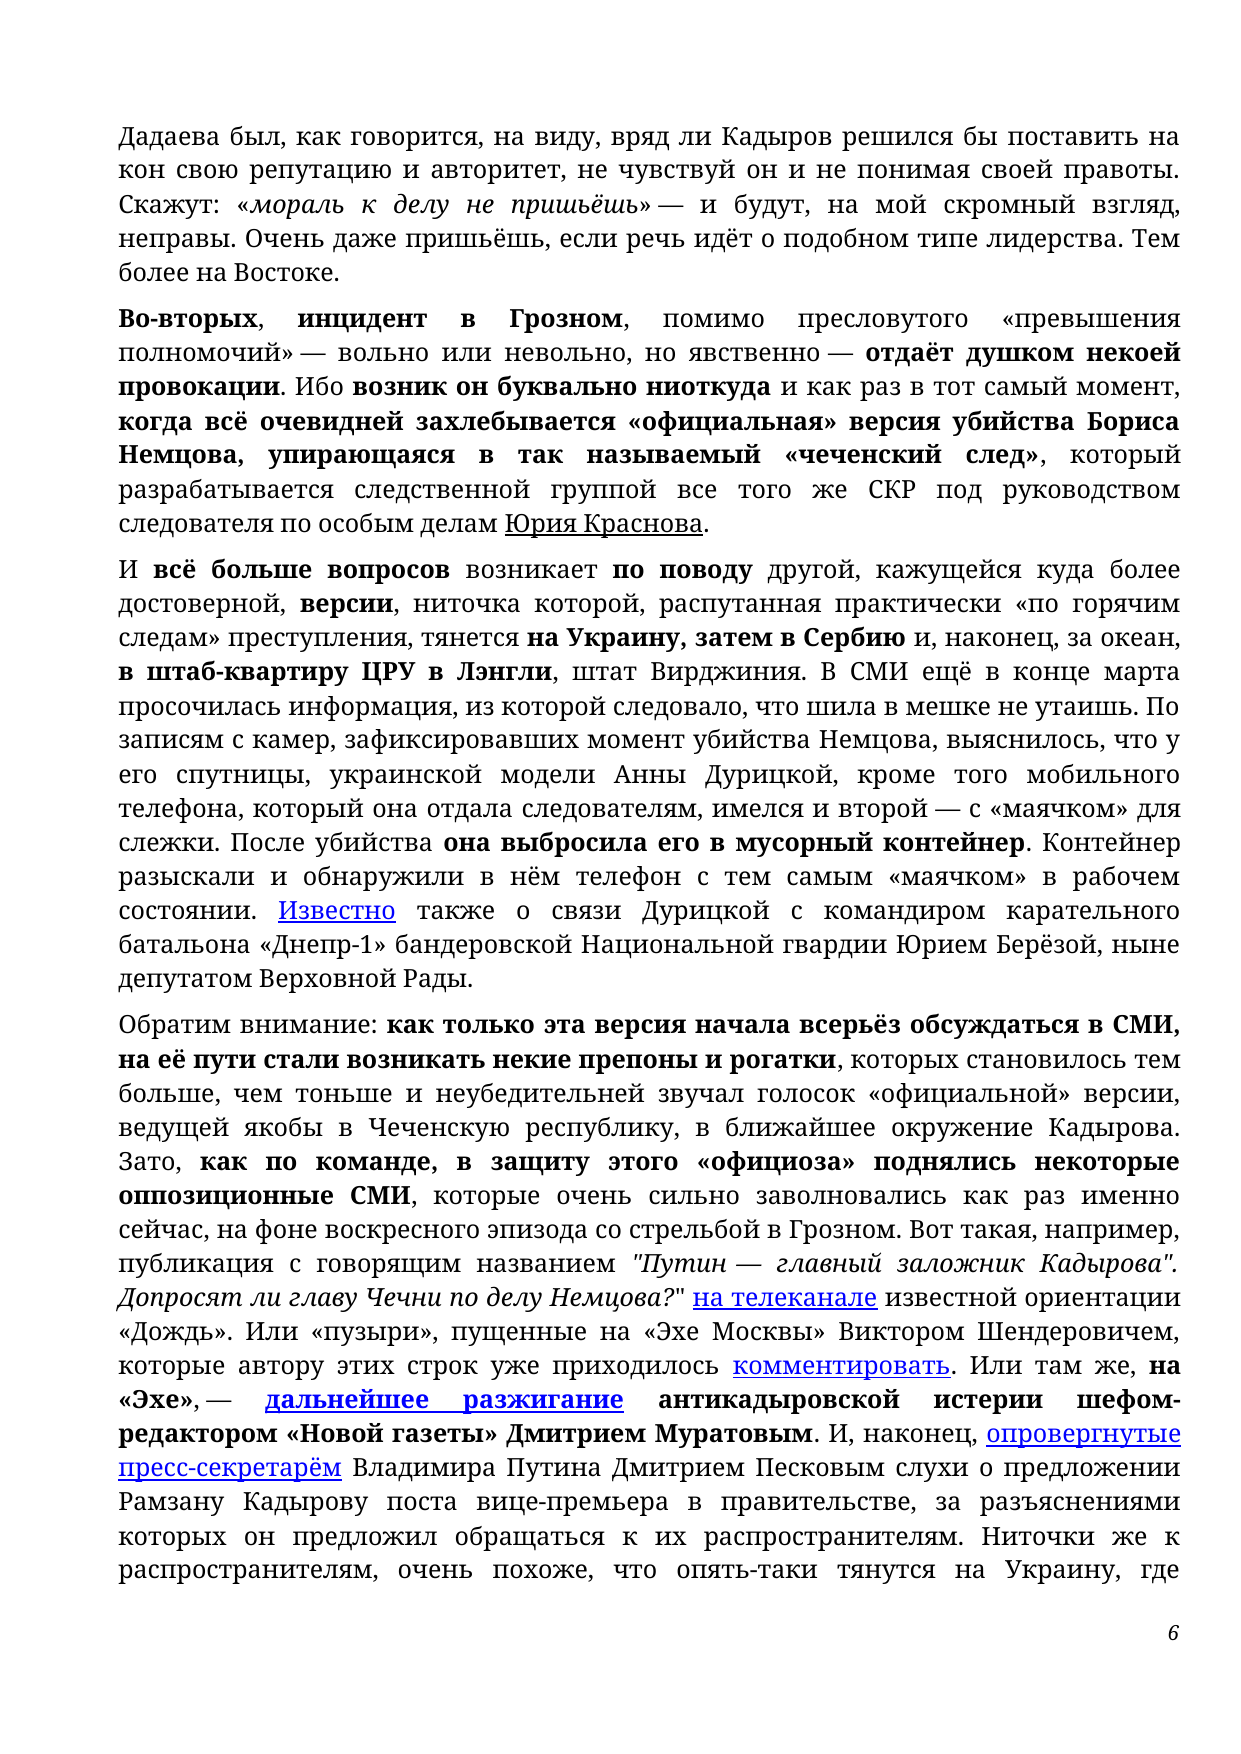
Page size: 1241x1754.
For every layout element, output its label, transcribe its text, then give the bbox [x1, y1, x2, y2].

text И всё больше вопросов возникает по поводу другой, кажущейся куда более достоверной, версии, ниточка которой, распутанная практически «по горячим следам» преступления, тянется на Украину, затем в Сербию и, наконец, за океан, в штаб-квартиру ЦРУ в Лэнгли, штат Вирджиния. В СМИ ещё в конце марта просочилась информация, из которой следовало, что шила в мешке не утаишь. По записям с камер, зафиксировавших момент убийства Немцова, выяснилось, что у его спутницы, украинской модели Анны Дурицкой, кроме того мобильного телефона, который она отдала следователям, имелся и второй — с «маячком» для слежки. После убийства она выбросила его в мусорный контейнер. Контейнер разыскали и обнаружили в нём телефон с тем самым «маячком» в рабочем состоянии. Известно также о связи Дурицкой с командиром карательного батальона «Днепр-1» бандеровской Национальной гвардии Юрием Берёзой, ныне депутатом Верховной Рады. [118, 552, 1181, 995]
text Во-вторых, инцидент в Грозном, помимо пресловутого «превышения полномочий» — вольно или невольно, но явственно — отдаёт душком некоей провокации. Ибо возник он буквально ниоткуда и как раз в тот самый момент, когда всё очевидней захлебывается «официальная» версия убийства Бориса Немцова, упирающаяся в так называемый «чеченский след», который разрабатывается следственной группой все того же СКР под руководством следователя по особым делам Юрия Краснова. [118, 301, 1181, 539]
text Дадаева был, как говорится, на виду, вряд ли Кадыров решился бы поставить на кон свою репутацию и авторитет, не чувствуй он и не понимая своей правоты. Скажут: «мораль к делу не пришьёшь» — и будут, на мой скромный взгляд, неправы. Очень даже пришьёшь, если речь идёт о подобном типе лидерства. Тем более на Востоке. [118, 118, 1181, 288]
text Обратим внимание: как только эта версия начала всерьёз обсуждаться в СМИ, на её пути стали возникать некие препоны и рогатки, которых становилось тем больше, чем тоньше и неубедительней звучал голосок «официальной» версии, ведущей якобы в Чеченскую республику, в ближайшее окружение Кадырова. Зато, как по команде, в защиту этого «официоза» поднялись некоторые оппозиционные СМИ, которые очень сильно заволновались как раз именно сейчас, на фоне воскресного эпизода со стрельбой в Грозном. Вот такая, например, публикация с говорящим названием "Путин — главный заложник Кадырова". Допросят ли главу Чечни по делу Немцова?" на телеканале известной ориентации «Дождь». Или «пузыри», пущенные на «Эхе Москвы» Виктором Шендеровичем, которые автору этих строк уже приходилось комментировать. Или там же, на «Эхе», — дальнейшее разжигание антикадыровской истерии шефом-редактором «Новой газеты» Дмитрием Муратовым. И, наконец, опровергнутые пресс-секретарём Владимира Путина Дмитрием Песковым слухи о предложении Рамзану Кадырову поста вице-премьера в правительстве, за разъяснениями которых он предложил обращаться к их распространителям. Ниточки же к распространителям, очень похоже, что опять-таки тянутся на Украину, где [118, 1007, 1181, 1586]
